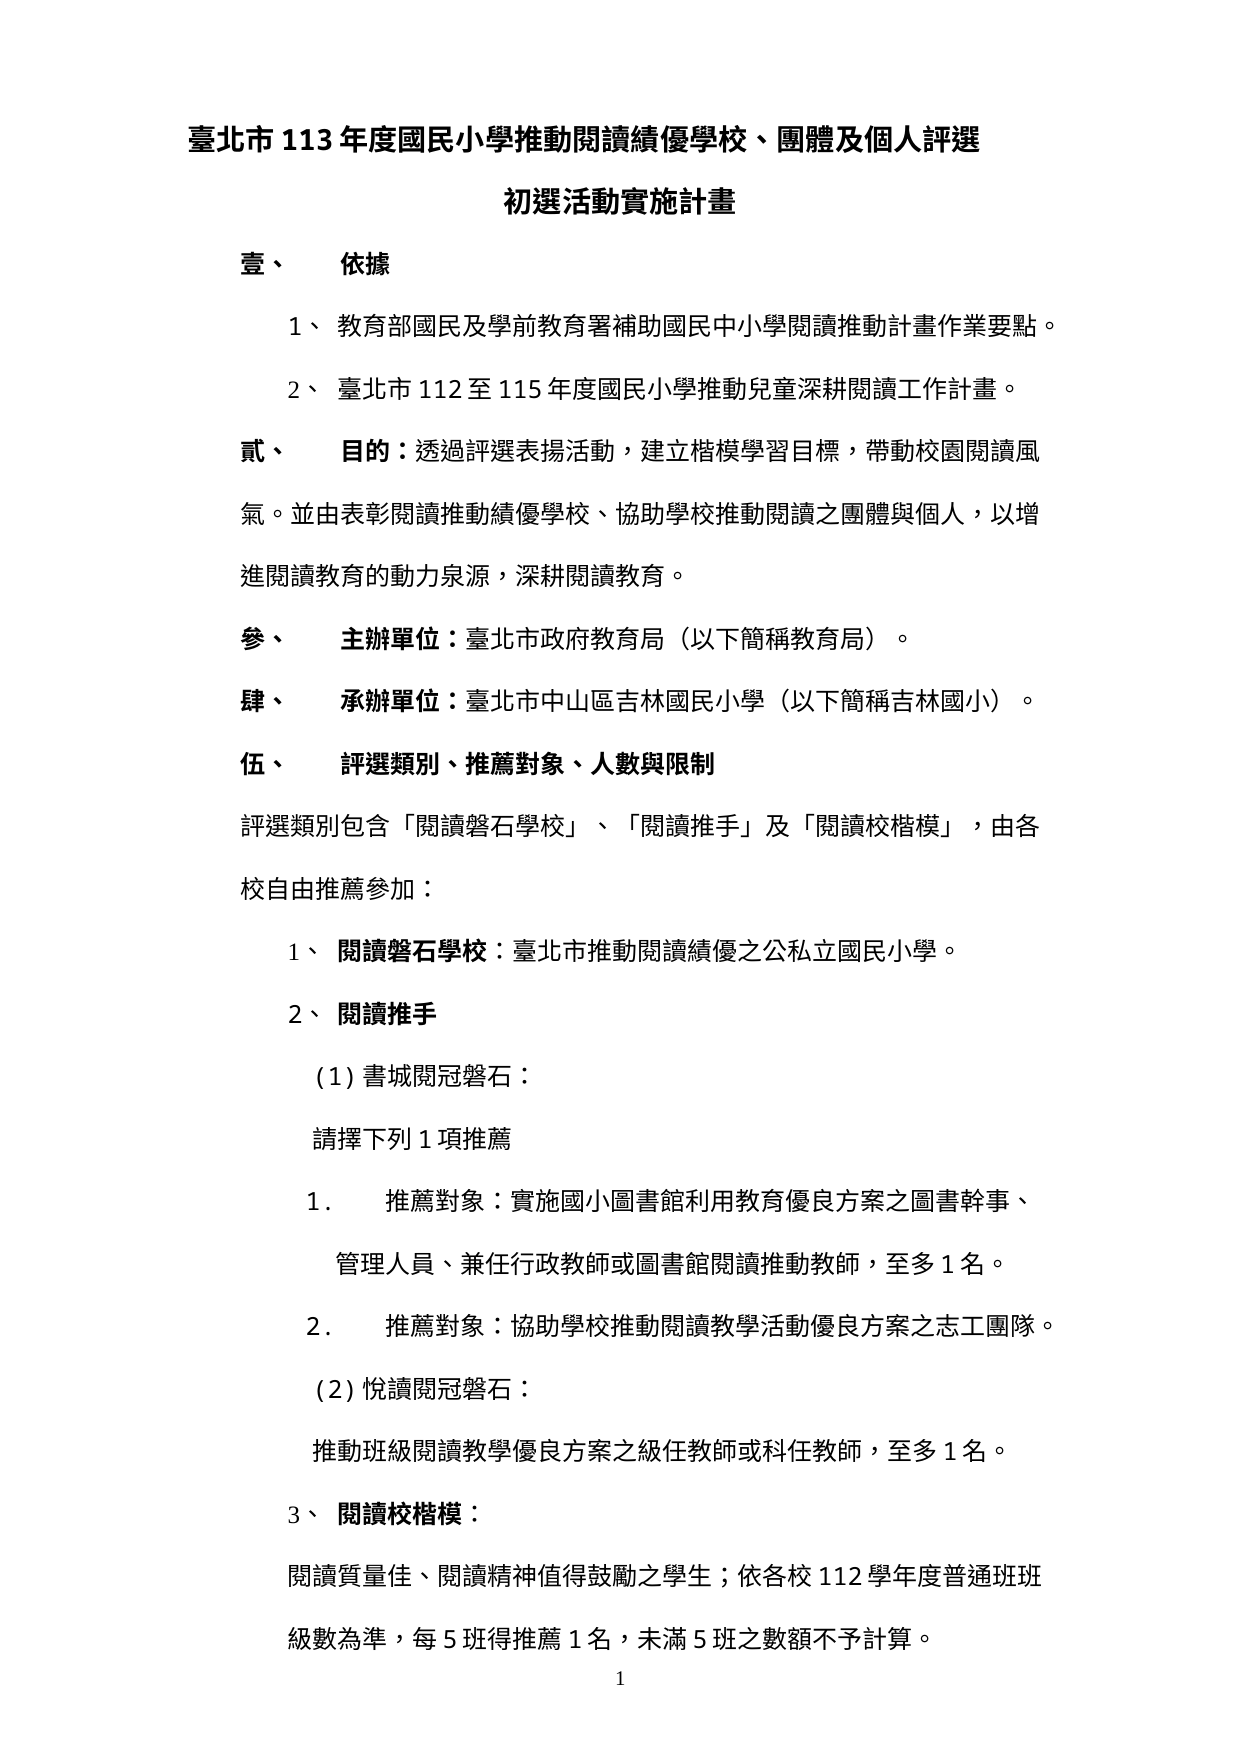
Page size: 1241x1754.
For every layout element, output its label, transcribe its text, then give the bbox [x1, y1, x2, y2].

list 目的：透過評選表揚活動，建立楷模學習目標，帶動校園閱讀風氣。並由表彰閱讀推動績優學校、協助學校推動閱讀之團體與個人，以增進閱讀教育的動力泉源，深耕閱讀教育。 [240, 408, 1053, 596]
text 初選活動實施計畫 [187, 158, 1053, 221]
text 評選類別包含「閱讀磐石學校」、「閱讀推手」及「閱讀校楷模」，由各校自由推薦參加： [240, 783, 1053, 908]
list 書城閱冠磐石： [312, 1033, 1053, 1096]
text 請擇下列1項推薦 [312, 1096, 1053, 1158]
list 閱讀磐石學校：臺北市推動閱讀績優之公私立國民小學。 [287, 908, 1053, 971]
list 悅讀閱冠磐石： [312, 1346, 1053, 1408]
list 教育部國民及學前教育署補助國民中小學閱讀推動計畫作業要點。 [287, 283, 1053, 346]
text 推動班級閱讀教學優良方案之級任教師或科任教師，至多1名。 [312, 1408, 1053, 1471]
list 承辦單位：臺北市中山區吉林國民小學（以下簡稱吉林國小）。 [240, 658, 1053, 721]
list 主辦單位：臺北市政府教育局（以下簡稱教育局）。 [240, 596, 1053, 658]
list 推薦對象：實施國小圖書館利用教育優良方案之圖書幹事、管理人員、兼任行政教師或圖書館閱讀推動教師，至多1名。 [305, 1158, 1053, 1283]
list 臺北市112至115年度國民小學推動兒童深耕閱讀工作計畫。 [287, 346, 1053, 408]
text 臺北市113年度國民小學推動閱讀績優學校、團體及個人評選 [187, 96, 1053, 158]
list 依據 [240, 221, 1053, 283]
text 閱讀質量佳、閱讀精神值得鼓勵之學生；依各校112學年度普通班班級數為準，每5班得推薦1名，未滿5班之數額不予計算。 [287, 1533, 1053, 1658]
list 推薦對象：協助學校推動閱讀教學活動優良方案之志工團隊。 [305, 1283, 1053, 1346]
list 閱讀推手 [287, 971, 1053, 1033]
list 評選類別、推薦對象、人數與限制 [240, 721, 1053, 783]
list 閱讀校楷模： [287, 1471, 1053, 1533]
